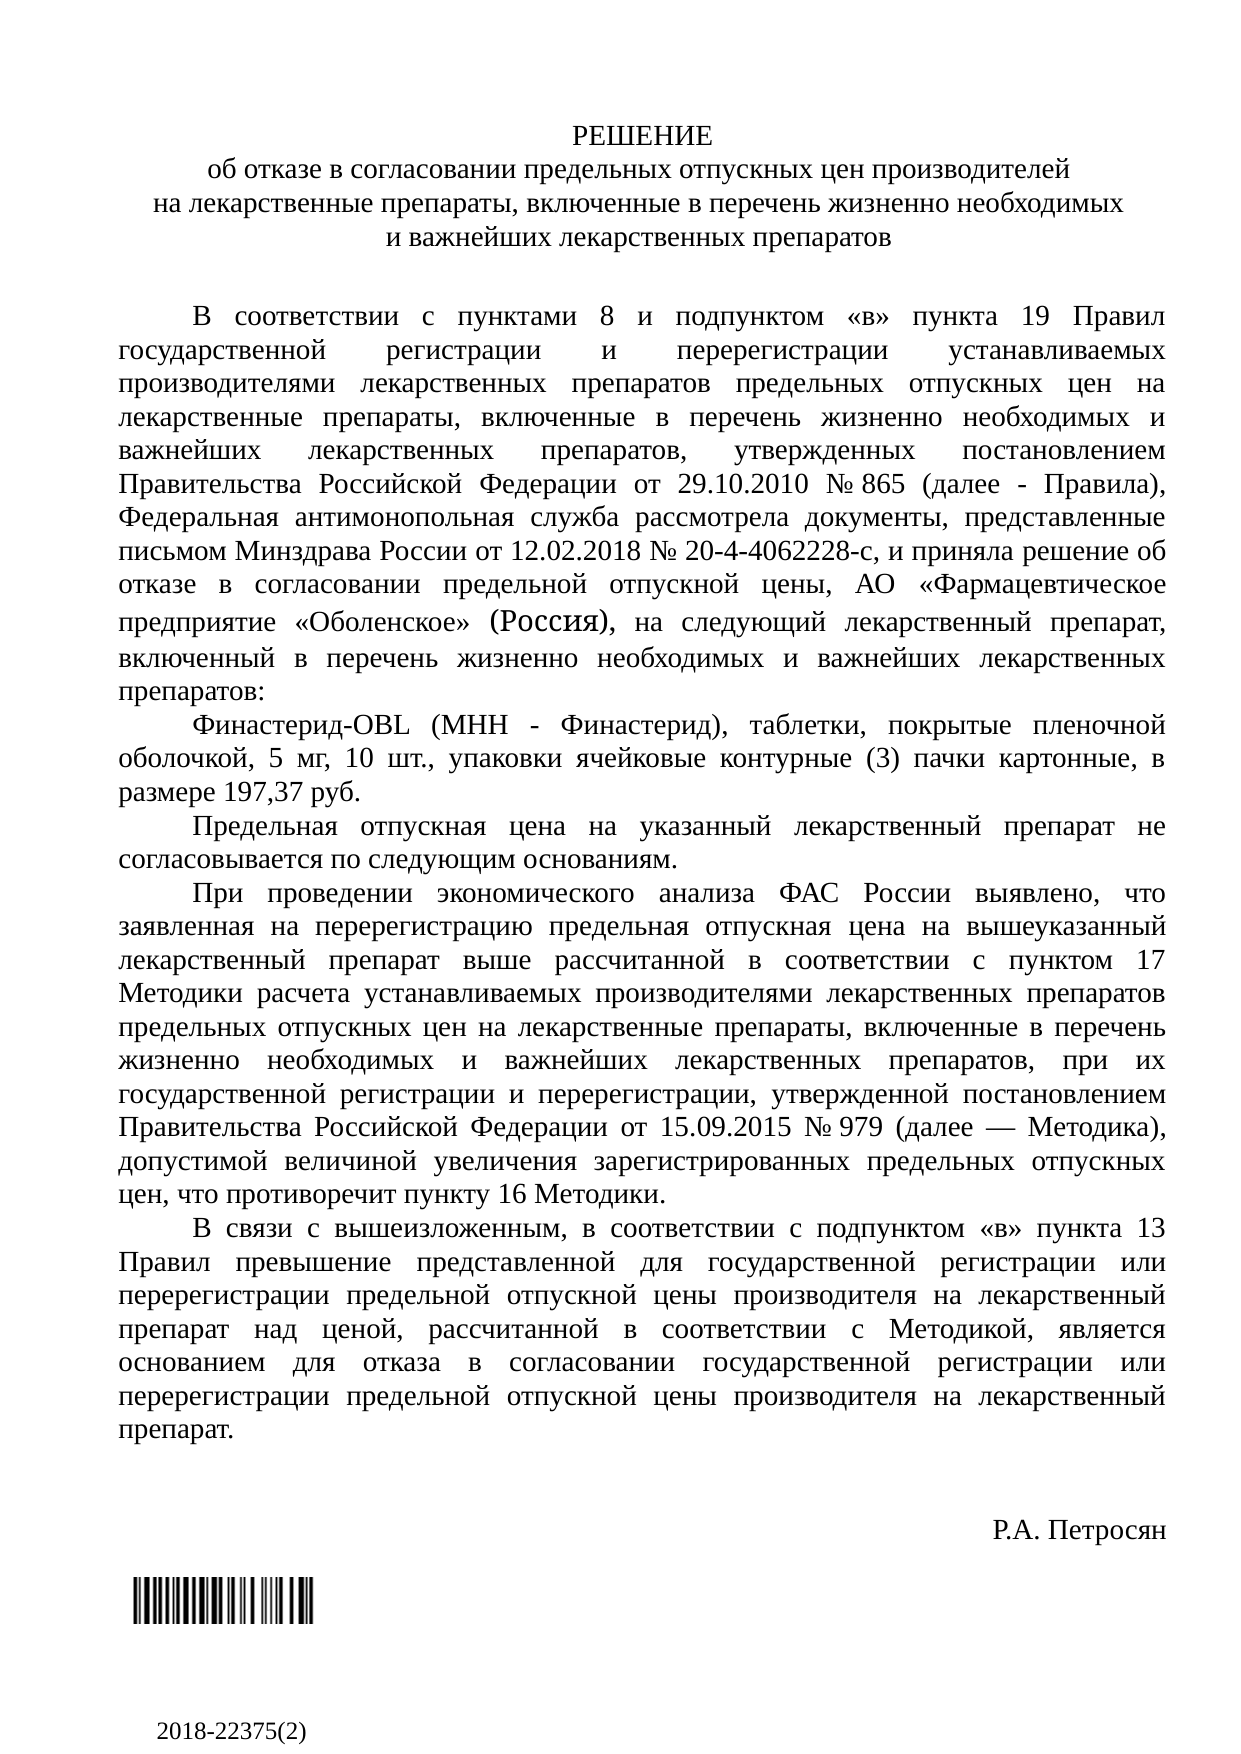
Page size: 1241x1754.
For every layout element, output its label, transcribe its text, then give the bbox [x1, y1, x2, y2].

text Р.А. Петросян [118, 1512, 1167, 1546]
picture [118, 1577, 331, 1624]
text об отказе в согласовании предельных отпускных цен производителей [118, 152, 1167, 185]
text на лекарственные препараты, включенные в перечень жизненно необходимых [118, 185, 1167, 219]
text и важнейших лекарственных препаратов [118, 219, 1167, 252]
text Финастерид-OBL (МНН - Финастерид), таблетки, покрытые пленочной оболочкой, 5 мг, 10 шт., упаковки ячейковые контурные (3) пачки картонные, в размере 197,37 руб. [118, 707, 1167, 808]
text Предельная отпускная цена на указанный лекарственный препарат не согласовывается по следующим основаниям. [118, 808, 1167, 875]
text В связи с вышеизложенным, в соответствии с подпунктом «в» пункта 13 Правил превышение представленной для государственной регистрации или перерегистрации предельной отпускной цены производителя на лекарственный препарат над ценой, рассчитанной в соответствии с Методикой, является основанием для отказа в согласовании государственной регистрации или перерегистрации предельной отпускной цены производителя на лекарственный препарат. [118, 1210, 1167, 1445]
text При проведении экономического анализа ФАС России выявлено, что заявленная на перерегистрацию предельная отпускная цена на вышеуказанный лекарственный препарат выше рассчитанной в соответствии с пунктом 17 Методики расчета устанавливаемых производителями лекарственных препаратов предельных отпускных цен на лекарственные препараты, включенные в перечень жизненно необходимых и важнейших лекарственных препаратов, при их государственной регистрации и перерегистрации, утвержденной постановлением Правительства Российской Федерации от 15.09.2015 № 979 (далее — Методика), допустимой величиной увеличения зарегистрированных предельных отпускных цен, что противоречит пункту 16 Методики. [118, 875, 1167, 1210]
text В соответствии с пунктами 8 и подпунктом «в» пункта 19 Правил государственной регистрации и перерегистрации устанавливаемых производителями лекарственных препаратов предельных отпускных цен на лекарственные препараты, включенные в перечень жизненно необходимых и важнейших лекарственных препаратов, утвержденных постановлением Правительства Российской Федерации от 29.10.2010 № 865 (далее - Правила), Федеральная антимонопольная служба рассмотрела документы, представленные письмом Минздрава России от 12.02.2018 № 20-4-4062228-с, и приняла решение об отказе в согласовании предельной отпускной цены, АО «Фармацевтическое предприятие «Оболенское» (Россия), на следующий лекарственный препарат, включенный в перечень жизненно необходимых и важнейших лекарственных препаратов: [118, 298, 1167, 707]
text РЕШЕНИЕ [118, 118, 1167, 152]
